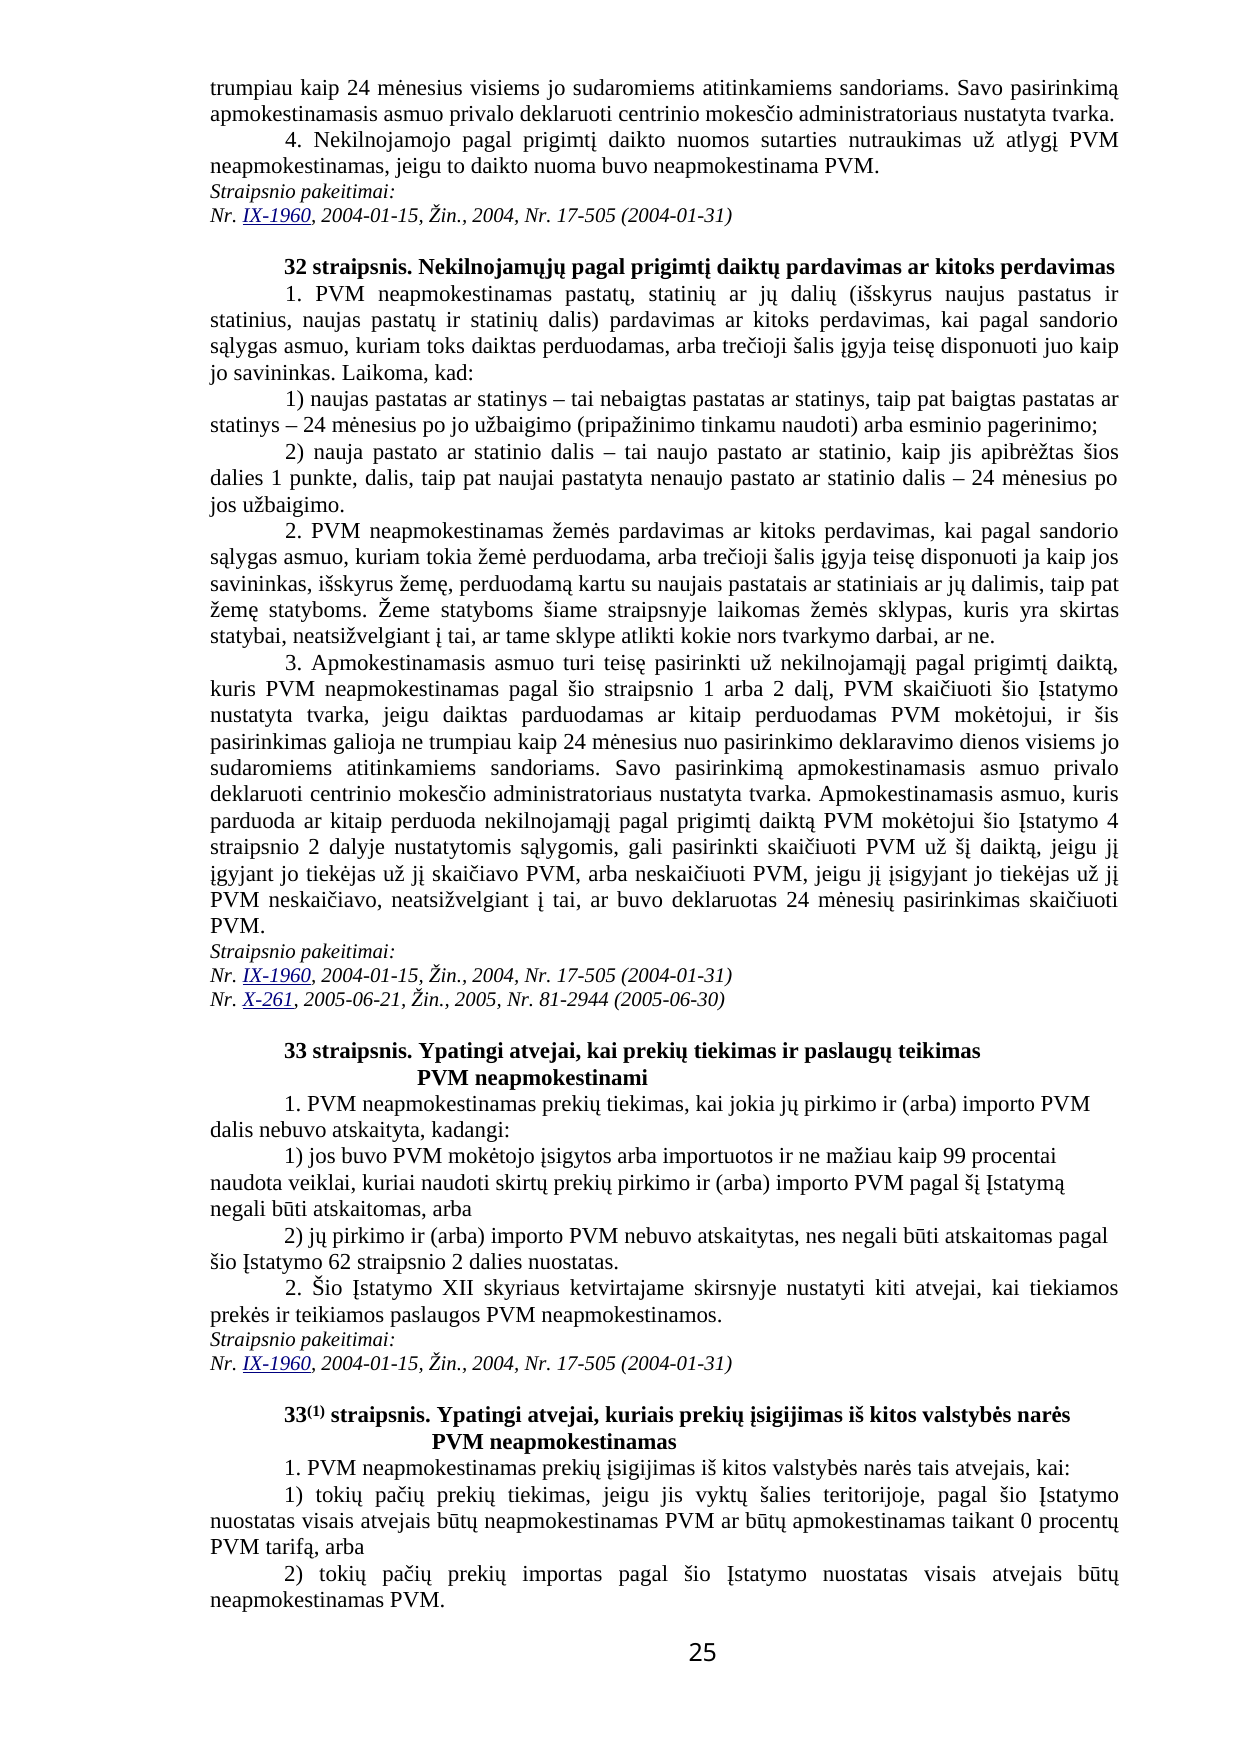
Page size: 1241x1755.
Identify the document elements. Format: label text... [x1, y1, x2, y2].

text 33(1) straipsnis. Ypatingi atvejai, kuriais prekių įsigijimas iš kitos valstybės narės [210, 1402, 1120, 1428]
text 2) jų pirkimo ir (arba) importo PVM nebuvo atskaitytas, nes negali būti atskaitomas pagal šio Įstatymo 62 straipsnio 2 dalies nuostatas. [210, 1222, 1120, 1274]
text 4. Nekilnojamojo pagal prigimtį daikto nuomos sutarties nutraukimas už atlygį PVM neapmokestinamas, jeigu to daikto nuoma buvo neapmokestinama PVM. [210, 126, 1120, 179]
text 2. Šio Įstatymo XII skyriaus ketvirtajame skirsnyje nustatyti kiti atvejai, kai tiekiamos prekės ir teikiamos paslaugos PVM neapmokestinamos. [210, 1274, 1120, 1327]
text 1) jos buvo PVM mokėtojo įsigytos arba importuotos ir ne mažiau kaip 99 procentai naudota veiklai, kuriai naudoti skirtų prekių pirkimo ir (arba) importo PVM pagal šį Įstatymą negali būti atskaitomas, arba [210, 1143, 1120, 1222]
text Nr. IX-1960, 2004-01-15, Žin., 2004, Nr. 17-505 (2004-01-31) [210, 963, 1120, 987]
text 1) naujas pastatas ar statinys – tai nebaigtas pastatas ar statinys, taip pat baigtas pastatas ar statinys – 24 mėnesius po jo užbaigimo (pripažinimo tinkamu naudoti) arba esminio pagerinimo; [210, 385, 1120, 438]
text Straipsnio pakeitimai: [210, 939, 1120, 963]
text 1. PVM neapmokestinamas pastatų, statinių ar jų dalių (išskyrus naujus pastatus ir statinius, naujas pastatų ir statinių dalis) pardavimas ar kitoks perdavimas, kai pagal sandorio sąlygas asmuo, kuriam toks daiktas perduodamas, arba trečioji šalis įgyja teisę disponuoti juo kaip jo savininkas. Laikoma, kad: [210, 280, 1120, 385]
text Nr. X-261, 2005-06-21, Žin., 2005, Nr. 81-2944 (2005-06-30) [210, 987, 1120, 1011]
text Nr. IX-1960, 2004-01-15, Žin., 2004, Nr. 17-505 (2004-01-31) [210, 203, 1120, 227]
text Nr. IX-1960, 2004-01-15, Žin., 2004, Nr. 17-505 (2004-01-31) [210, 1351, 1120, 1375]
text 32 straipsnis. Nekilnojamųjų pagal prigimtį daiktų pardavimas ar kitoks perdavimas [210, 253, 1120, 280]
text 33 straipsnis. Ypatingi atvejai, kai prekių tiekimas ir paslaugų teikimas [210, 1037, 1120, 1063]
text 1) tokių pačių prekių tiekimas, jeigu jis vyktų šalies teritorijoje, pagal šio Įstatymo nuostatas visais atvejais būtų neapmokestinamas PVM ar būtų apmokestinamas taikant 0 procentų PVM tarifą, arba [210, 1481, 1120, 1560]
text trumpiau kaip 24 mėnesius visiems jo sudaromiems atitinkamiems sandoriams. Savo pasirinkimą apmokestinamasis asmuo privalo deklaruoti centrinio mokesčio administratoriaus nustatyta tvarka. [210, 73, 1120, 126]
text PVM neapmokestinami [210, 1063, 1120, 1090]
text 2) tokių pačių prekių importas pagal šio Įstatymo nuostatas visais atvejais būtų neapmokestinamas PVM. [210, 1560, 1120, 1612]
text 2. PVM neapmokestinamas žemės pardavimas ar kitoks perdavimas, kai pagal sandorio sąlygas asmuo, kuriam tokia žemė perduodama, arba trečioji šalis įgyja teisę disponuoti ja kaip jos savininkas, išskyrus žemę, perduodamą kartu su naujais pastatais ar statiniais ar jų dalimis, taip pat žemę statyboms. Žeme statyboms šiame straipsnyje laikomas žemės sklypas, kuris yra skirtas statybai, neatsižvelgiant į tai, ar tame sklype atlikti kokie nors tvarkymo darbai, ar ne. [210, 517, 1120, 649]
text 3. Apmokestinamasis asmuo turi teisę pasirinkti už nekilnojamąjį pagal prigimtį daiktą, kuris PVM neapmokestinamas pagal šio straipsnio 1 arba 2 dalį, PVM skaičiuoti šio Įstatymo nustatyta tvarka, jeigu daiktas parduodamas ar kitaip perduodamas PVM mokėtojui, ir šis pasirinkimas galioja ne trumpiau kaip 24 mėnesius nuo pasirinkimo deklaravimo dienos visiems jo sudaromiems atitinkamiems sandoriams. Savo pasirinkimą apmokestinamasis asmuo privalo deklaruoti centrinio mokesčio administratoriaus nustatyta tvarka. Apmokestinamasis asmuo, kuris parduoda ar kitaip perduoda nekilnojamąjį pagal prigimtį daiktą PVM mokėtojui šio Įstatymo 4 straipsnio 2 dalyje nustatytomis sąlygomis, gali pasirinkti skaičiuoti PVM už šį daiktą, jeigu jį įgyjant jo tiekėjas už jį skaičiavo PVM, arba neskaičiuoti PVM, jeigu jį įsigyjant jo tiekėjas už jį PVM neskaičiavo, neatsižvelgiant į tai, ar buvo deklaruotas 24 mėnesių pasirinkimas skaičiuoti PVM. [210, 649, 1120, 939]
text Straipsnio pakeitimai: [210, 179, 1120, 203]
text 2) nauja pastato ar statinio dalis – tai naujo pastato ar statinio, kaip jis apibrėžtas šios dalies 1 punkte, dalis, taip pat naujai pastatyta nenaujo pastato ar statinio dalis – 24 mėnesius po jos užbaigimo. [210, 438, 1120, 517]
subtitle PVM neapmokestinamas [210, 1428, 1120, 1454]
text 1. PVM neapmokestinamas prekių tiekimas, kai jokia jų pirkimo ir (arba) importo PVM dalis nebuvo atskaityta, kadangi: [210, 1090, 1120, 1143]
text 1. PVM neapmokestinamas prekių įsigijimas iš kitos valstybės narės tais atvejais, kai: [210, 1454, 1120, 1481]
text Straipsnio pakeitimai: [210, 1327, 1120, 1351]
